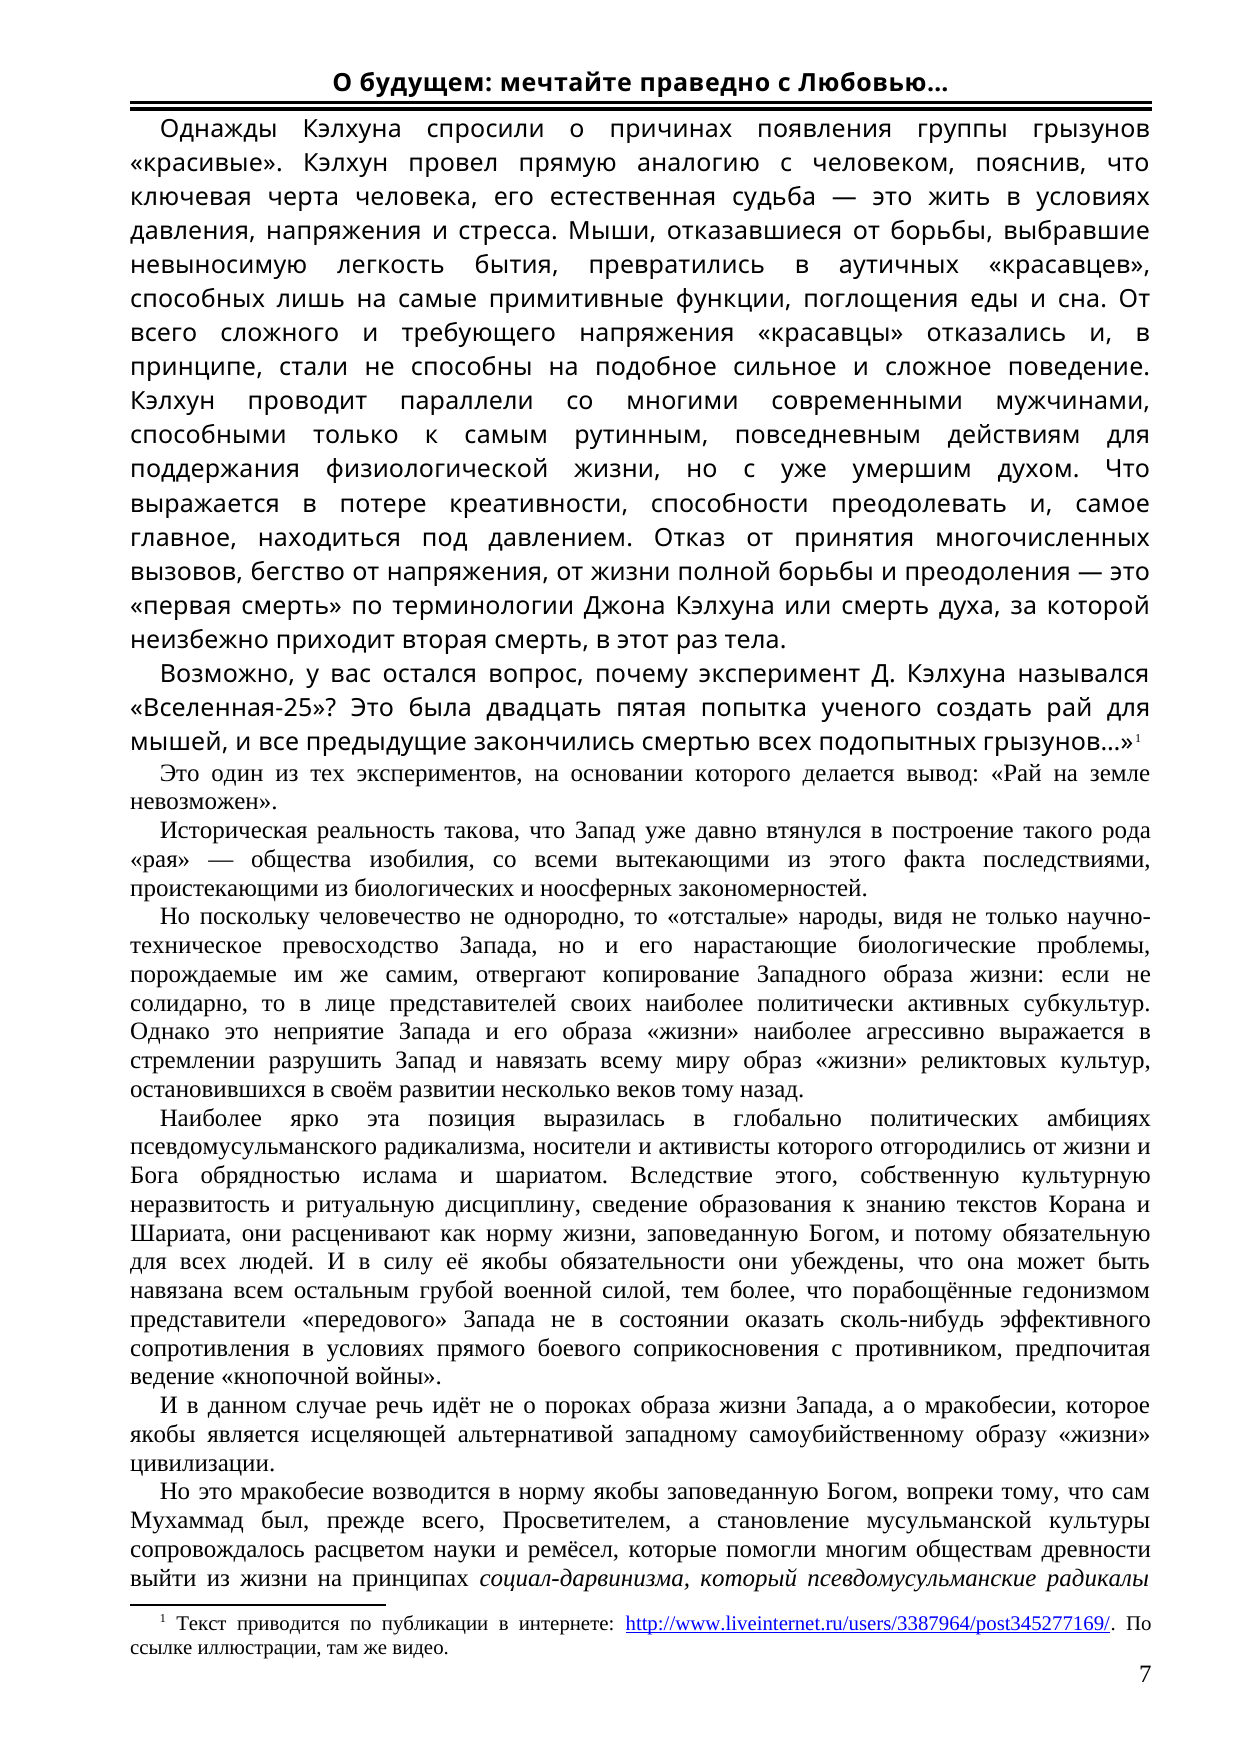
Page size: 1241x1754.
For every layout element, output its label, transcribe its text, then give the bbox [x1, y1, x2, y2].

text Текст приводится по публикации в интернете: http://www.liveinternet.ru/users/3387964/post345277169/. По ссылке иллюстрации, там же видео. [130, 1611, 1152, 1659]
text Историческая реальность такова, что Запад уже давно втянулся в построение такого рода «рая» — общества изобилия, со всеми вытекающими из этого факта последствиями, проистекающими из биологических и ноосферных закономерностей. [130, 815, 1152, 901]
text Наиболее ярко эта позиция выразилась в глобально политических амбициях псевдомусульманского радикализма, носители и активисты которого отгородились от жизни и Бога обрядностью ислама и шариатом. Вследствие этого, собственную культурную неразвитость и ритуальную дисциплину, сведение образования к знанию текстов Корана и Шариата, они расценивают как норму жизни, заповеданную Богом, и потому обязательную для всех людей. И в силу её якобы обязательности они убеждены, что она может быть навязана всем остальным грубой военной силой, тем более, что порабощённые гедонизмом представители «передового» Запада не в состоянии оказать сколь-нибудь эффективного сопротивления в условиях прямого боевого соприкосновения с противником, предпочитая ведение «кнопочной войны». [130, 1103, 1152, 1390]
text Но это мракобесие возводится в норму якобы заповеданную Богом, вопреки тому, что сам Мухаммад был, прежде всего, Просветителем, а становление мусульманской культуры сопровождалось расцветом науки и ремёсел, которые помогли многим обществам древности выйти из жизни на принципах социал-дарвинизма, который псевдомусульманские радикалы [130, 1476, 1152, 1591]
text И в данном случае речь идёт не о пороках образа жизни Запада, а о мракобесии, которое якобы является исцеляющей альтернативой западному самоубийственному образу «жизни» цивилизации. [130, 1390, 1152, 1476]
text Но поскольку человечество не однородно, то «отсталые» народы, видя не только научно-техническое превосходство Запада, но и его нарастающие биологические проблемы, порождаемые им же самим, отвергают копирование Западного образа жизни: если не солидарно, то в лице представителей своих наиболее политически активных субкультур. Однако это неприятие Запада и его образа «жизни» наиболее агрессивно выражается в стремлении разрушить Запад и навязать всему миру образ «жизни» реликтовых культур, остановившихся в своём развитии несколько веков тому назад. [130, 901, 1152, 1103]
text Однажды Кэлхуна спросили о причинах появления группы грызунов «красивые». Кэлхун провел прямую аналогию с человеком, пояснив, что ключевая черта человека, его естественная судьба — это жить в условиях давления, напряжения и стресса. Мыши, отказавшиеся от борьбы, выбравшие невыносимую легкость бытия, превратились в аутичных «красавцев», способных лишь на самые примитивные функции, поглощения еды и сна. От всего сложного и требующего напряжения «красавцы» отказались и, в принципе, стали не способны на подобное сильное и сложное поведение. Кэлхун проводит параллели со многими современными мужчинами, способными только к самым рутинным, повседневным действиям для поддержания физиологической жизни, но с уже умершим духом. Что выражается в потере креативности, способности преодолевать и, самое главное, находиться под давлением. Отказ от принятия многочисленных вызовов, бегство от напряжения, от жизни полной борьбы и преодоления — это «первая смерть» по терминологии Джона Кэлхуна или смерть духа, за которой неизбежно приходит вторая смерть, в этот раз тела. [130, 111, 1152, 656]
text Это один из тех экспериментов, на основании которого делается вывод: «Рай на земле невозможен». [130, 758, 1152, 815]
text Возможно, у вас остался вопрос, почему эксперимент Д. Кэлхуна назывался «Вселенная-25»? Это была двадцать пятая попытка ученого создать рай для мышей, и все предыдущие закончились смертью всех подопытных грызунов…» [130, 656, 1152, 758]
